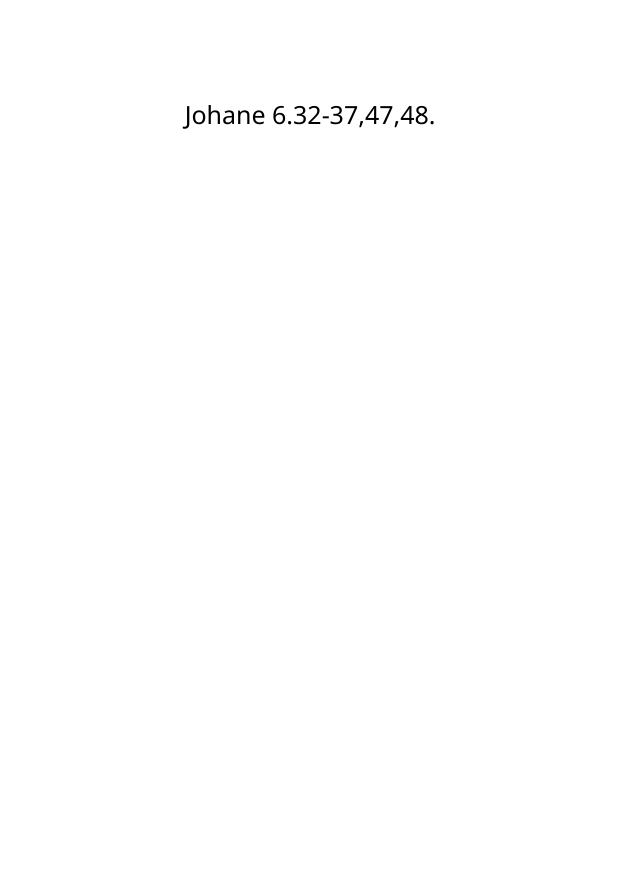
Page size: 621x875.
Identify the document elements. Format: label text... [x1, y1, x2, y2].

text Johane 6.32-37,47,48. [53, 98, 567, 132]
